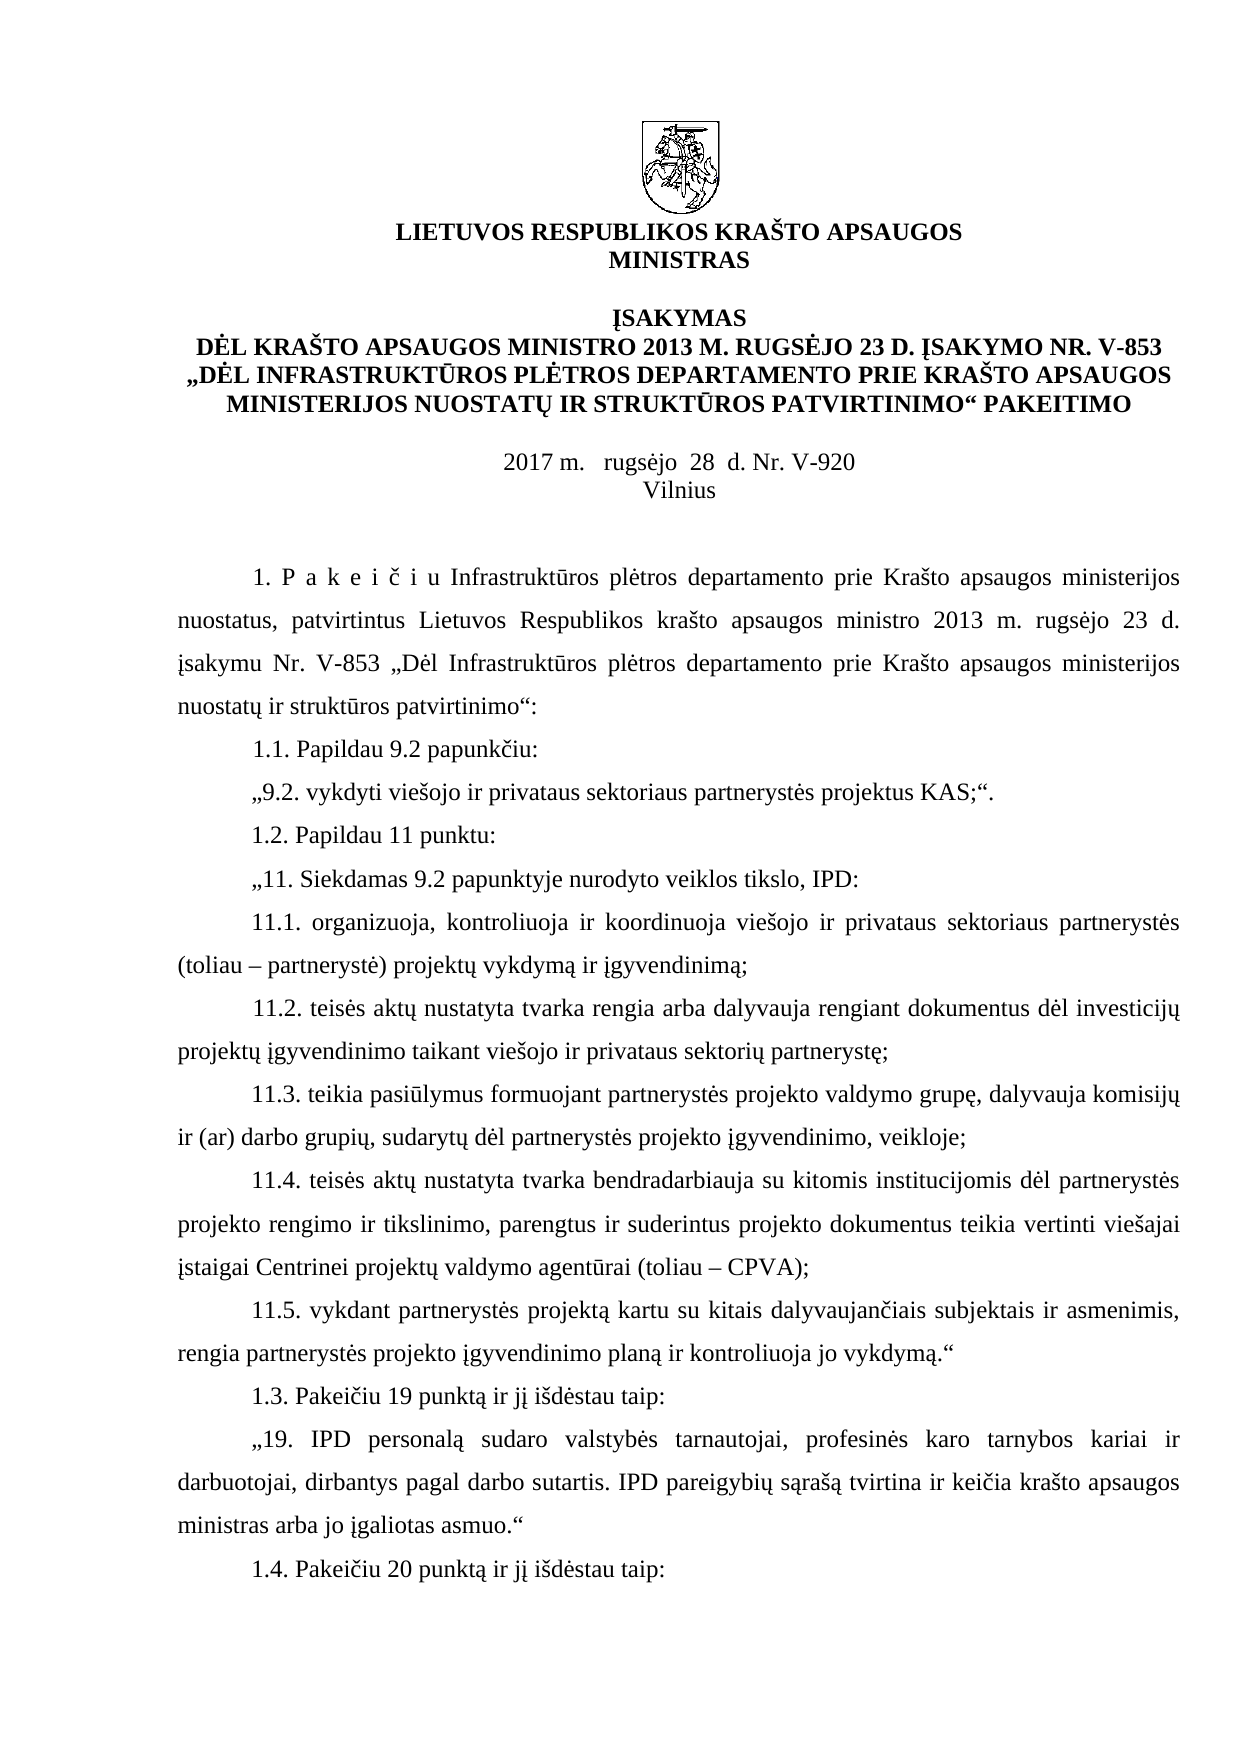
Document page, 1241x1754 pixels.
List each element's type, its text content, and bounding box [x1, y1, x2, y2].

text 1.4. Pakeičiu 20 punktą ir jį išdėstau taip: [177, 1554, 1181, 1582]
text MINISTRAS [177, 246, 1181, 274]
text 1.2. Papildau 11 punktu: [177, 821, 1181, 849]
text 11.1. organizuoja, kontroliuoja ir koordinuoja viešojo ir privataus sektoriaus partnerystės (toliau – partnerystė) projektų vykdymą ir įgyvendinimą; [177, 907, 1181, 979]
text 11.2. teisės aktų nustatyta tvarka rengia arba dalyvauja rengiant dokumentus dėl investicijų projektų įgyvendinimo taikant viešojo ir privataus sektorių partnerystę; [177, 993, 1181, 1065]
text „19. IPD personalą sudaro valstybės tarnautojai, profesinės karo tarnybos kariai ir darbuotojai, dirbantys pagal darbo sutartis. IPD pareigybių sąrašą tvirtina ir keičia krašto apsaugos ministras arba jo įgaliotas asmuo.“ [177, 1424, 1181, 1539]
text 1.3. Pakeičiu 19 punktą ir jį išdėstau taip: [177, 1381, 1181, 1410]
text ĮSAKYMAS [177, 303, 1181, 332]
text 11.4. teisės aktų nustatyta tvarka bendradarbiauja su kitomis institucijomis dėl partnerystės projekto rengimo ir tikslinimo, parengtus ir suderintus projekto dokumentus teikia vertinti viešajai įstaigai Centrinei projektų valdymo agentūrai (toliau – CPVA); [177, 1166, 1181, 1281]
text DĖL krašto apsaugos ministro 2013 m. rugsėjo 23 d. įsakymo nr. v-853 „dėl INFRASTRUKTŪROS PLĖTROS DEPARTAMENTO PRIE KRAŠTO APSAUGOS MINISTERIJOS NUOSTATŲ IR STRUKTŪROS paTVIRTINIMO“ pakeitimo [177, 332, 1181, 418]
text Vilnius [177, 476, 1181, 504]
text „9.2. vykdyti viešojo ir privataus sektoriaus partnerystės projektus KAS;“. [177, 777, 1181, 806]
text 1. P a k e i č i u Infrastruktūros plėtros departamento prie Krašto apsaugos ministerijos nuostatus, patvirtintus Lietuvos Respublikos krašto apsaugos ministro 2013 m. rugsėjo 23 d. įsakymu Nr. V-853 „Dėl Infrastruktūros plėtros departamento prie Krašto apsaugos ministerijos nuostatų ir struktūros patvirtinimo“: [177, 562, 1181, 720]
text 11.3. teikia pasiūlymus formuojant partnerystės projekto valdymo grupę, dalyvauja komisijų ir (ar) darbo grupių, sudarytų dėl partnerystės projekto įgyvendinimo, veikloje; [177, 1079, 1181, 1151]
text 11.5. vykdant partnerystės projektą kartu su kitais dalyvaujančiais subjektais ir asmenimis, rengia partnerystės projekto įgyvendinimo planą ir kontroliuoja jo vykdymą.“ [177, 1295, 1181, 1367]
text 2017 m. rugsėjo 28 d. Nr. V-920 [177, 447, 1181, 476]
text LIETUVOS RESPUBLIKOS KRAŠTO APSAUGOS [177, 217, 1181, 246]
text „11. Siekdamas 9.2 papunktyje nurodyto veiklos tikslo, IPD: [177, 864, 1181, 892]
text 1.1. Papildau 9.2 papunkčiu: [177, 734, 1181, 763]
